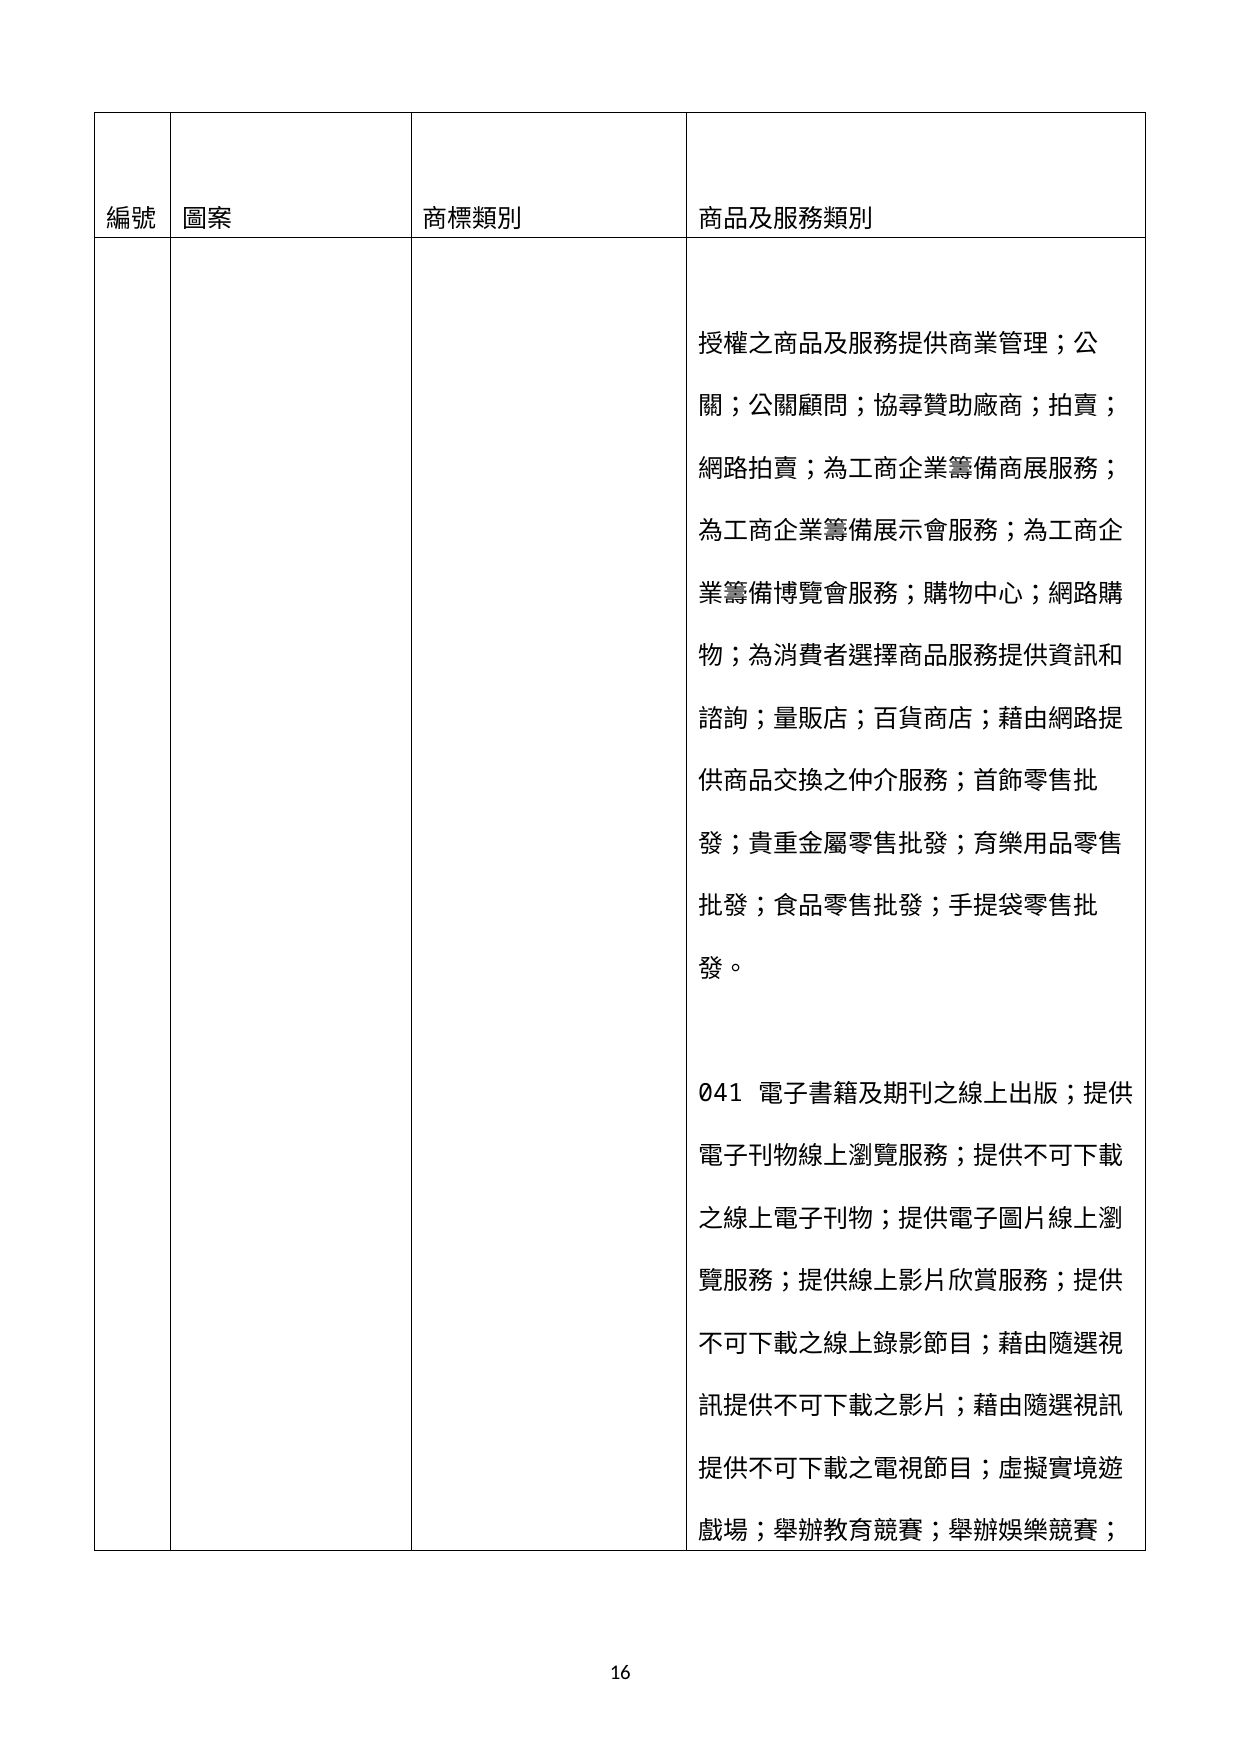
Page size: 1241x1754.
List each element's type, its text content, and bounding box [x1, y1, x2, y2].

table_header 圖案 [171, 113, 411, 237]
table_header 商標類別 [412, 113, 686, 237]
table_header 商品及服務類別 [687, 113, 1145, 237]
table_header 編號 [95, 113, 170, 237]
table_cell [412, 238, 686, 1550]
table_cell [171, 238, 411, 1550]
table_cell 授權之商品及服務提供商業管理；公關；公關顧問；協尋贊助廠商；拍賣；網路拍賣；為工商企業籌備商展服務；為工商企業籌備展示會服務；為工商企業籌備博覽會服務；購物中心；網路購物；為消費者選擇商品服務提供資訊和諮詢；量販店；百貨商店；藉由網路提供商品交換之仲介服務；首飾零售批發；貴重金屬零售批發；育樂用品零售批發；食品零售批發；手提袋零售批發。 041 電子書籍及期刊之線上出版；提供電子刊物線上瀏覽服務；提供不可下載之線上電子刊物；提供電子圖片線上瀏覽服務；提供線上影片欣賞服務；提供不可下載之線上錄影節目；藉由隨選視訊提供不可下載之影片；藉由隨選視訊提供不可下載之電視節目；虛擬實境遊戲場；舉辦教育競賽；舉辦娛樂競賽； [687, 238, 1145, 1550]
table_cell [95, 238, 170, 1550]
